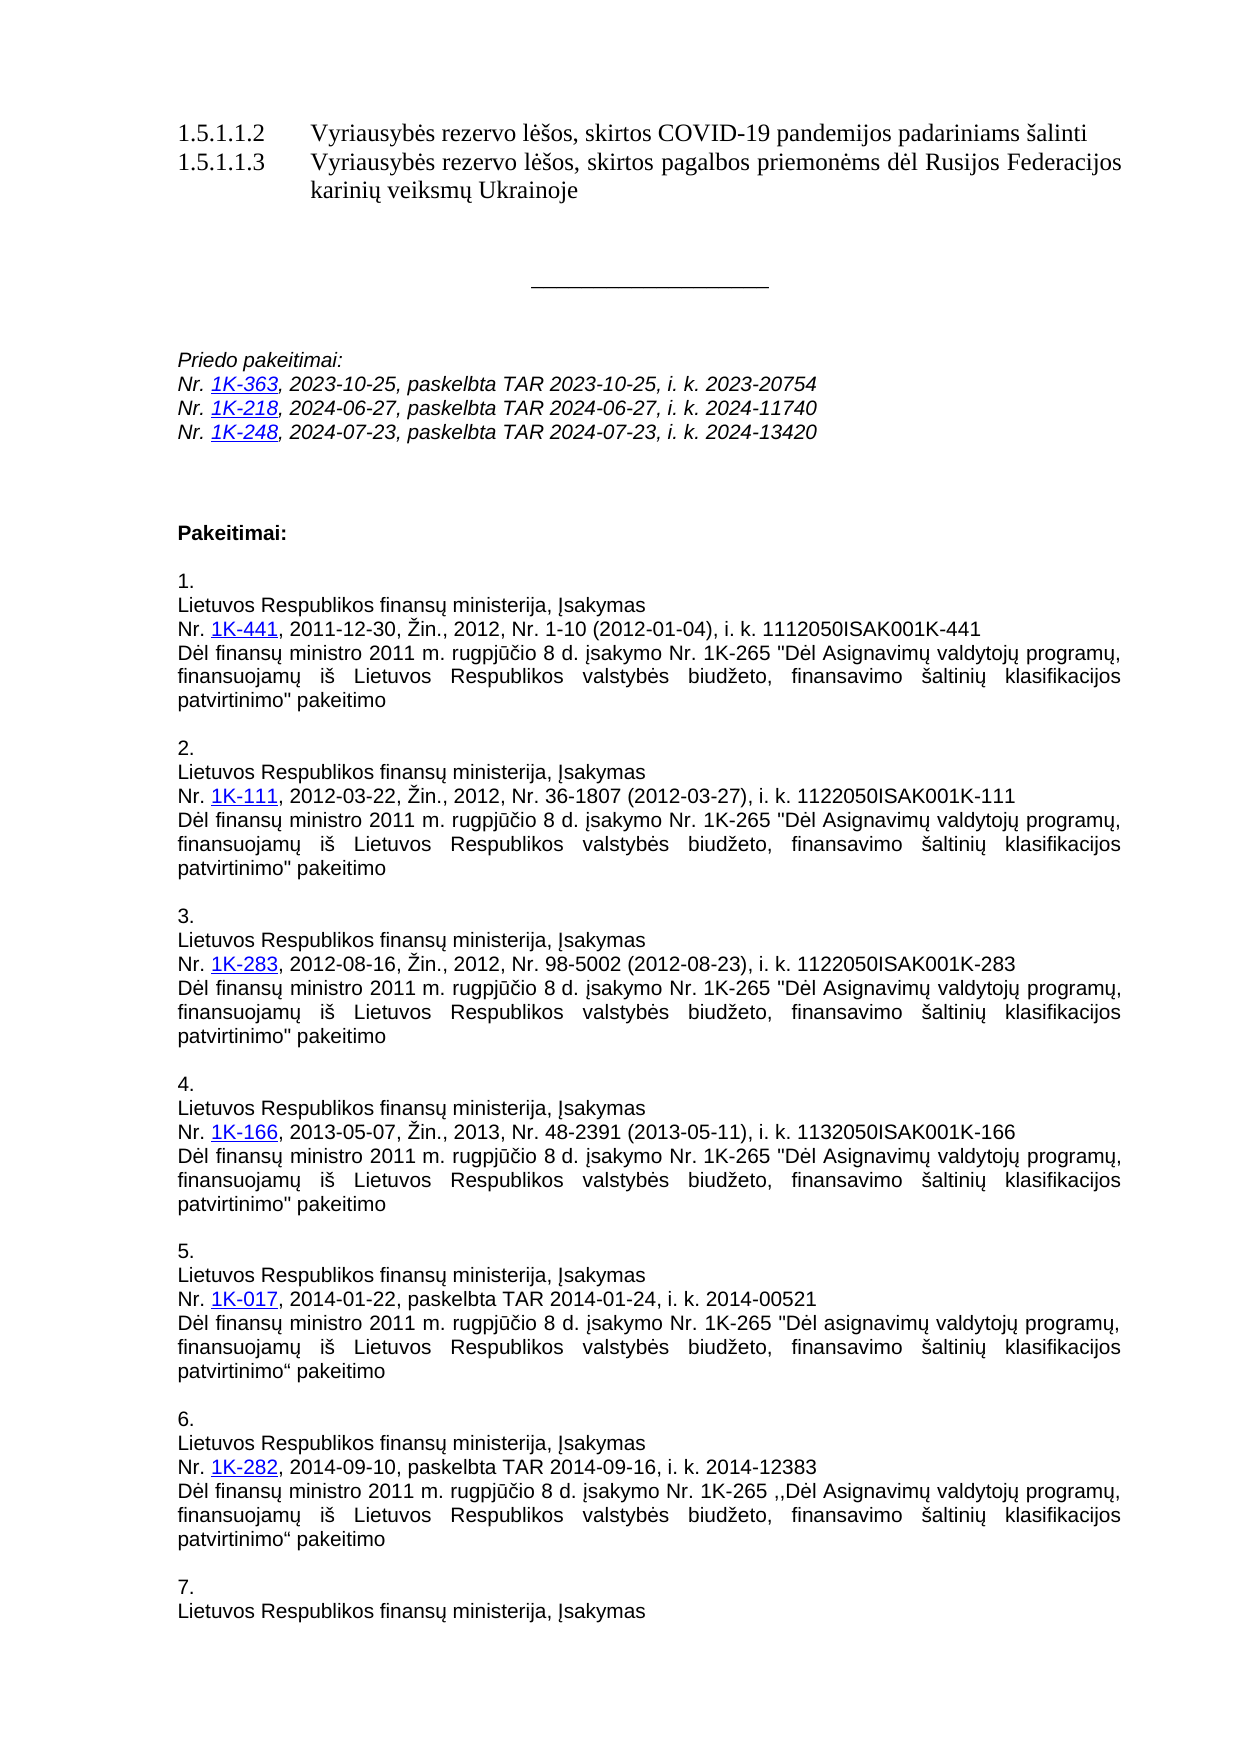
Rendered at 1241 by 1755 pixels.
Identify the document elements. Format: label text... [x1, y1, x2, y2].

text 7. [177, 1575, 1122, 1599]
text Dėl finansų ministro 2011 m. rugpjūčio 8 d. įsakymo Nr. 1K-265 ,,Dėl Asignavimų valdytojų programų, finansuojamų iš Lietuvos Respublikos valstybės biudžeto, finansavimo šaltinių klasifikacijos patvirtinimo“ pakeitimo [177, 1479, 1122, 1551]
text Nr. 1K-283, 2012-08-16, Žin., 2012, Nr. 98-5002 (2012-08-23), i. k. 1122050ISAK001K-283 [177, 952, 1122, 976]
text Dėl finansų ministro 2011 m. rugpjūčio 8 d. įsakymo Nr. 1K-265 "Dėl asignavimų valdytojų programų, finansuojamų iš Lietuvos Respublikos valstybės biudžeto, finansavimo šaltinių klasifikacijos patvirtinimo“ pakeitimo [177, 1311, 1122, 1383]
text Lietuvos Respublikos finansų ministerija, Įsakymas [177, 1599, 1122, 1623]
text 4. [177, 1072, 1122, 1096]
text Dėl finansų ministro 2011 m. rugpjūčio 8 d. įsakymo Nr. 1K-265 "Dėl Asignavimų valdytojų programų, finansuojamų iš Lietuvos Respublikos valstybės biudžeto, finansavimo šaltinių klasifikacijos patvirtinimo" pakeitimo [177, 808, 1122, 880]
text Lietuvos Respublikos finansų ministerija, Įsakymas [177, 760, 1122, 784]
text Dėl finansų ministro 2011 m. rugpjūčio 8 d. įsakymo Nr. 1K-265 "Dėl Asignavimų valdytojų programų, finansuojamų iš Lietuvos Respublikos valstybės biudžeto, finansavimo šaltinių klasifikacijos patvirtinimo" pakeitimo [177, 640, 1122, 712]
text 5. [177, 1239, 1122, 1263]
text Nr. 1K-441, 2011-12-30, Žin., 2012, Nr. 1-10 (2012-01-04), i. k. 1112050ISAK001K-441 [177, 616, 1122, 640]
text Pakeitimai: [177, 521, 1122, 544]
text Dėl finansų ministro 2011 m. rugpjūčio 8 d. įsakymo Nr. 1K-265 "Dėl Asignavimų valdytojų programų, finansuojamų iš Lietuvos Respublikos valstybės biudžeto, finansavimo šaltinių klasifikacijos patvirtinimo" pakeitimo [177, 976, 1122, 1048]
text Lietuvos Respublikos finansų ministerija, Įsakymas [177, 1263, 1122, 1287]
text Nr. 1K-017, 2014-01-22, paskelbta TAR 2014-01-24, i. k. 2014-00521 [177, 1287, 1122, 1311]
text Lietuvos Respublikos finansų ministerija, Įsakymas [177, 928, 1122, 952]
text Nr. 1K-111, 2012-03-22, Žin., 2012, Nr. 36-1807 (2012-03-27), i. k. 1122050ISAK001K-111 [177, 784, 1122, 808]
text Nr. 1K-363, 2023-10-25, paskelbta TAR 2023-10-25, i. k. 2023-20754 [177, 372, 1122, 396]
text 1.5.1.1.3 Vyriausybės rezervo lėšos, skirtos pagalbos priemonėms dėl Rusijos Federacijos karinių veiksmų Ukrainoje [177, 147, 1122, 204]
text Nr. 1K-166, 2013-05-07, Žin., 2013, Nr. 48-2391 (2013-05-11), i. k. 1132050ISAK001K-166 [177, 1119, 1122, 1143]
text Lietuvos Respublikos finansų ministerija, Įsakymas [177, 1096, 1122, 1119]
text Nr. 1K-282, 2014-09-10, paskelbta TAR 2014-09-16, i. k. 2014-12383 [177, 1455, 1122, 1479]
text 2. [177, 736, 1122, 760]
text Nr. 1K-248, 2024-07-23, paskelbta TAR 2024-07-23, i. k. 2024-13420 [177, 420, 1122, 444]
text ___________________ [177, 262, 1122, 291]
text Priedo pakeitimai: [177, 348, 1122, 372]
text 1. [177, 568, 1122, 592]
text Nr. 1K-218, 2024-06-27, paskelbta TAR 2024-06-27, i. k. 2024-11740 [177, 396, 1122, 420]
text 1.5.1.1.2 Vyriausybės rezervo lėšos, skirtos COVID-19 pandemijos padariniams šalinti [177, 118, 1122, 147]
text 6. [177, 1407, 1122, 1431]
text Lietuvos Respublikos finansų ministerija, Įsakymas [177, 592, 1122, 616]
text 3. [177, 904, 1122, 928]
text Lietuvos Respublikos finansų ministerija, Įsakymas [177, 1431, 1122, 1455]
text Dėl finansų ministro 2011 m. rugpjūčio 8 d. įsakymo Nr. 1K-265 "Dėl Asignavimų valdytojų programų, finansuojamų iš Lietuvos Respublikos valstybės biudžeto, finansavimo šaltinių klasifikacijos patvirtinimo" pakeitimo [177, 1143, 1122, 1215]
